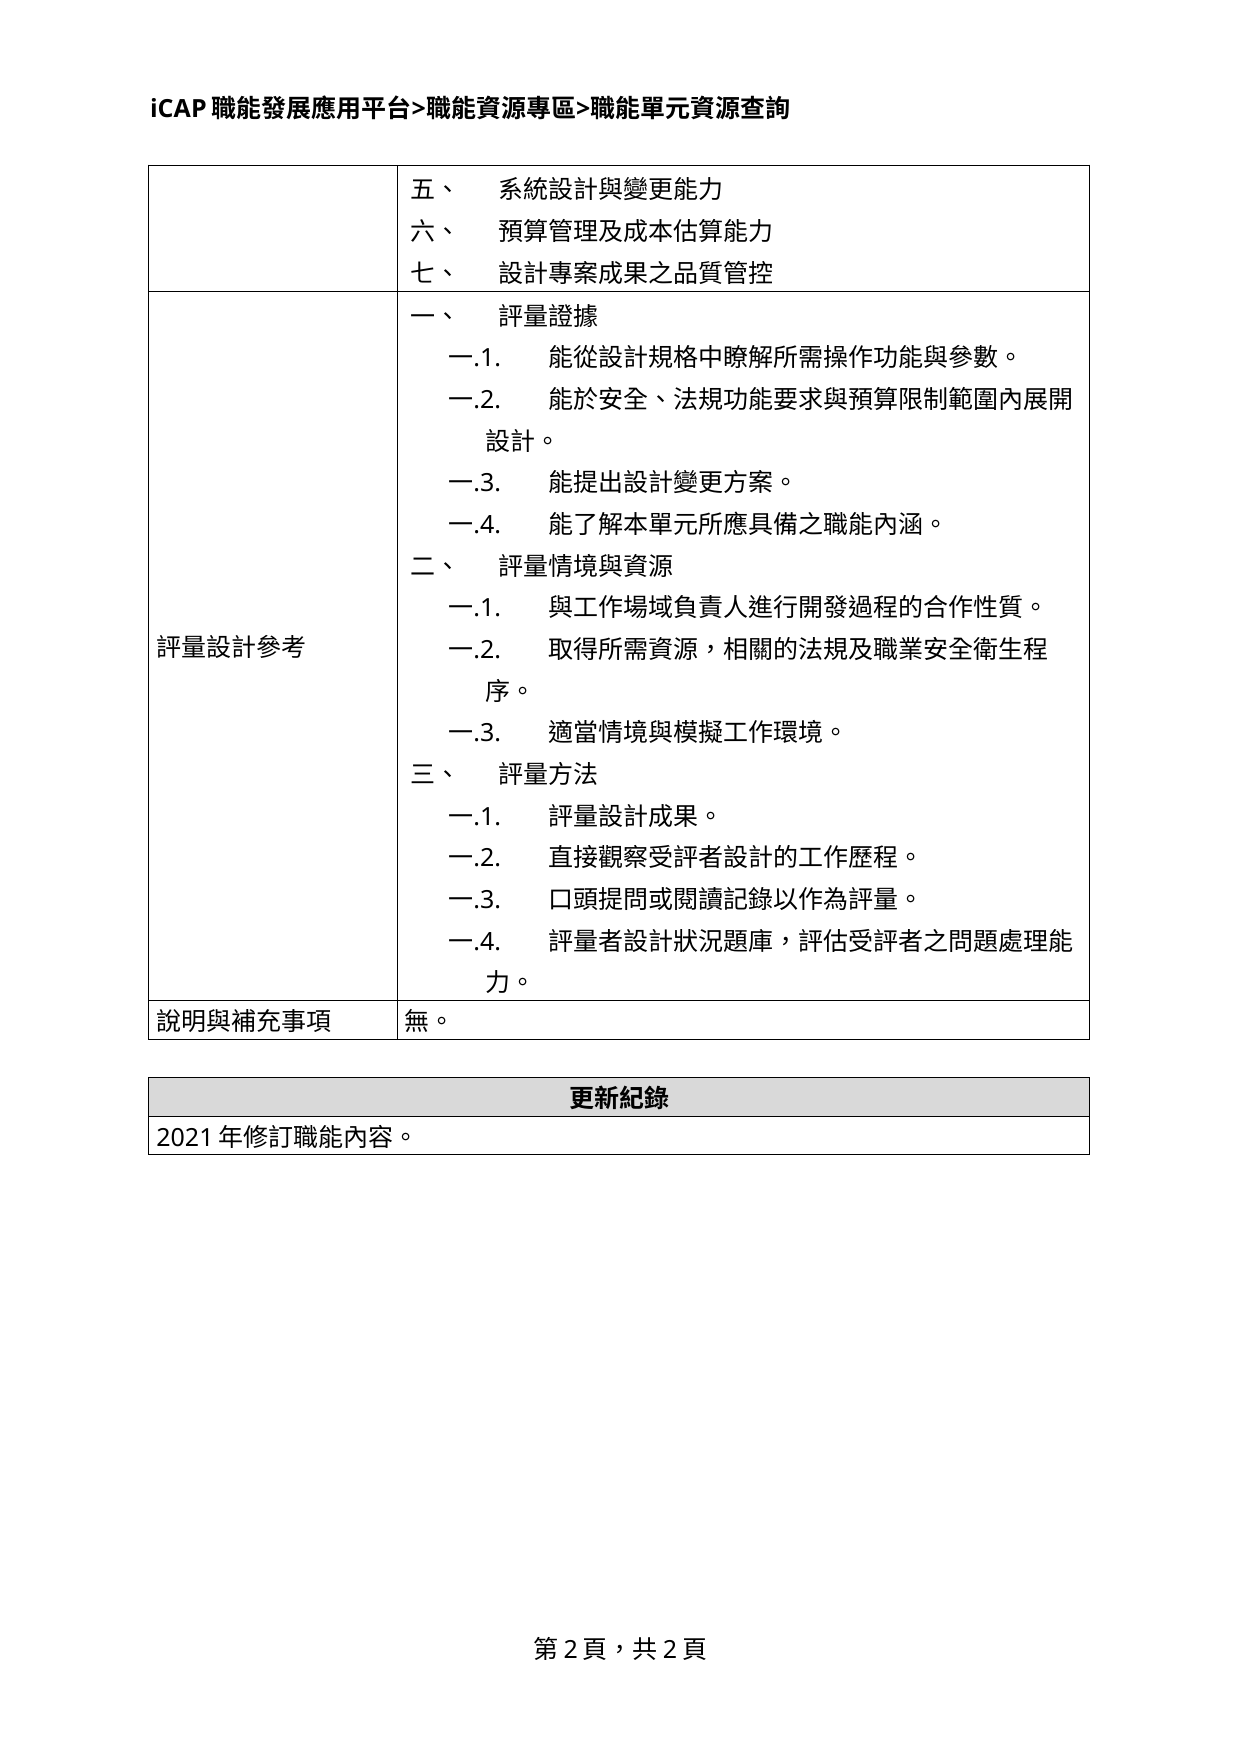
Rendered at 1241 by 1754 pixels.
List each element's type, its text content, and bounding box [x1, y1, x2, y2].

table_cell [149, 166, 397, 291]
table_cell 評量證據 能從設計規格中瞭解所需操作功能與參數。 能於安全、法規功能要求與預算限制範圍內展開設計。 能提出設計變更方案。 能了解本單元所應具備之職能內涵。 評量情境與資源 與工作場域負責人進行開發過程的合作性質。 取得所需資源，相關的法規及職業安全衛生程序。 適當情境與模擬工作環境。 評量方法 評量設計成果。 直接觀察受評者設計的工作歷程。 口頭提問或閱讀記錄以作為評量。 評量者設計狀況題庫，評估受評者之問題處理能力。 [398, 292, 1089, 1000]
table_cell 無。 [398, 1001, 1089, 1038]
table_cell 職業安全衛生與相關法規之風險管控能力 溝通協調能力 機械式通風或排氣系統規格分析能力 技術文件判讀能力 系統設計與變更能力 預算管理及成本估算能力 設計專案成果之品質管控 [398, 166, 1089, 291]
table_cell 評量設計參考 [149, 292, 397, 1000]
table_cell 2021年修訂職能內容。 [149, 1117, 1089, 1154]
table_cell 說明與補充事項 [149, 1001, 397, 1038]
table_header 更新紀錄 [149, 1078, 1089, 1116]
